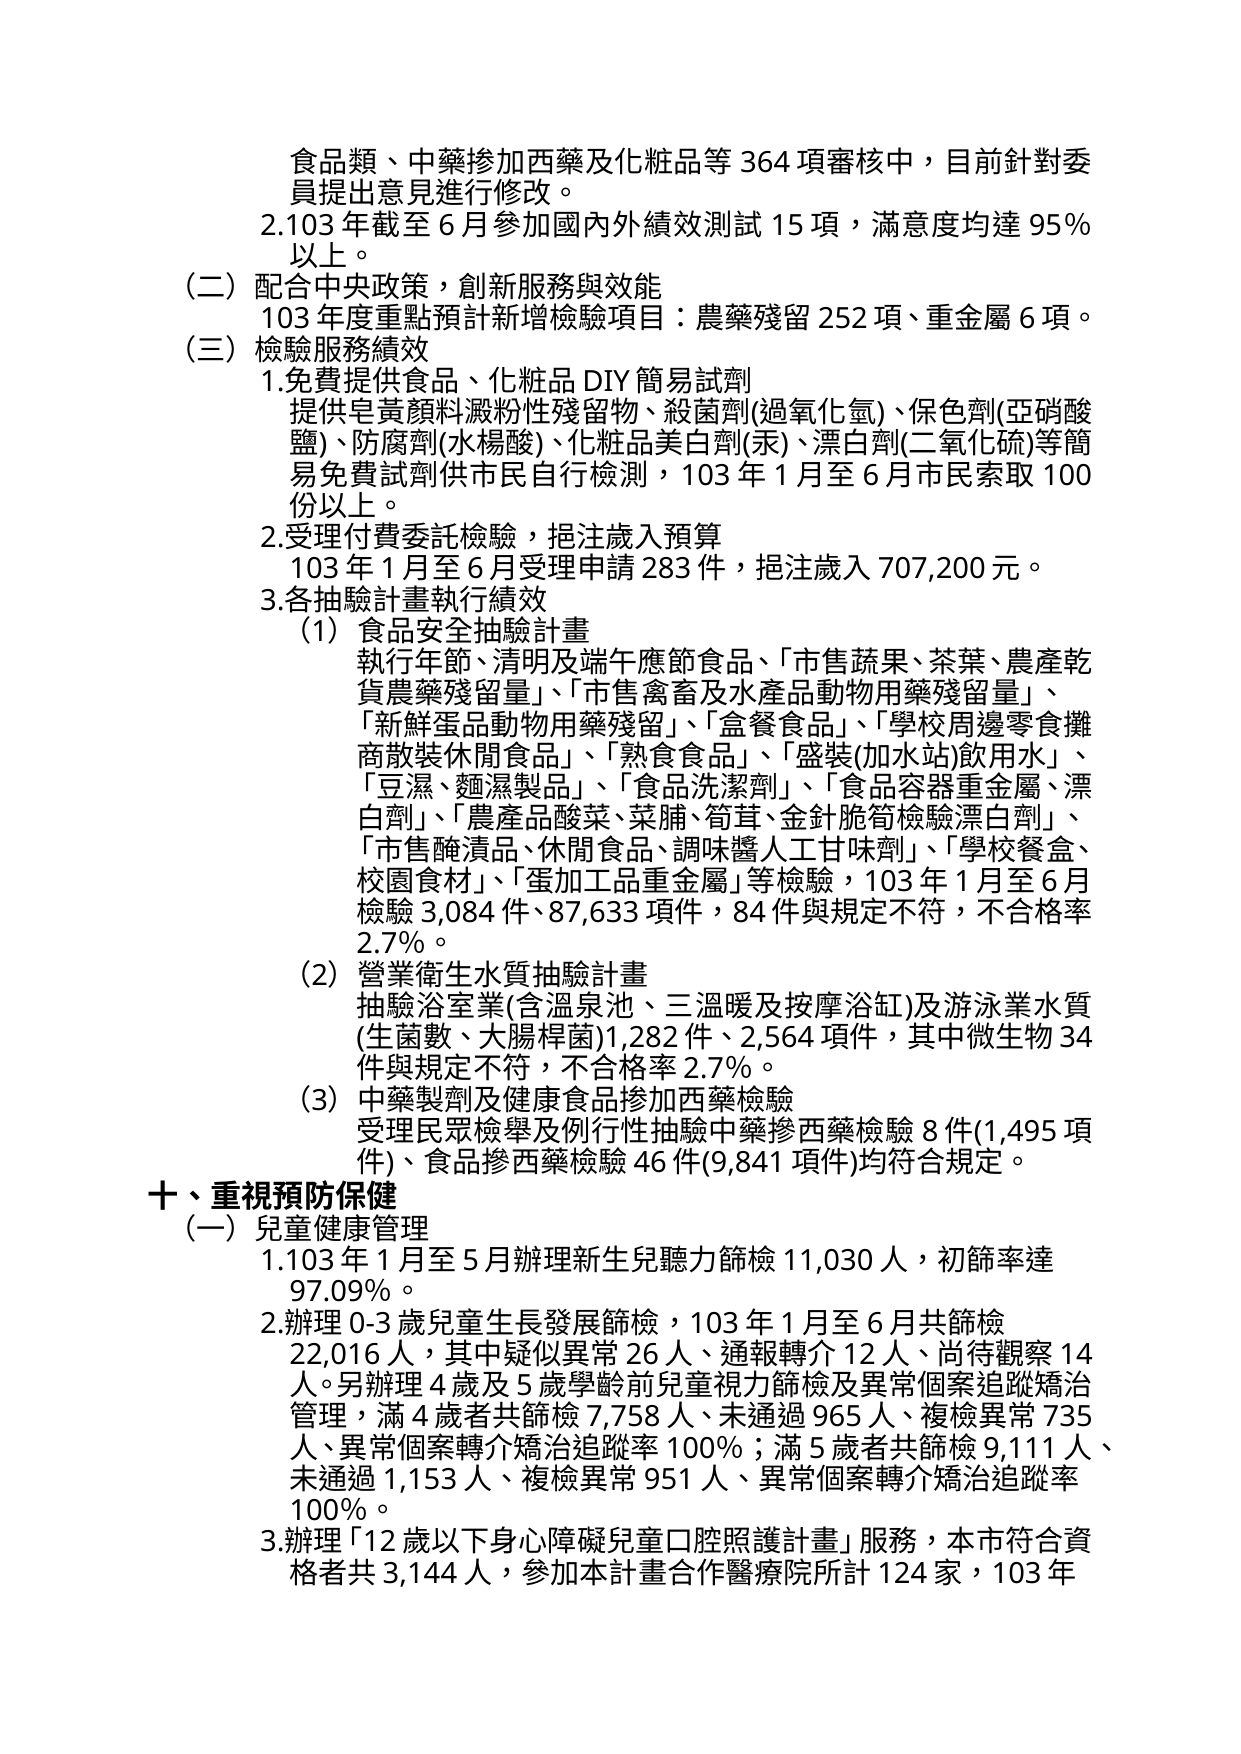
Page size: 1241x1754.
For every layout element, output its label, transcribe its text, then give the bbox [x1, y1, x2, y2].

text 十、重視預防保健 [148, 1179, 1092, 1214]
text 執行年節、清明及端午應節食品、「市售蔬果、茶葉、農產乾貨農藥殘留量」、「市售禽畜及水產品動物用藥殘留量」、「新鮮蛋品動物用藥殘留」、「盒餐食品」、「學校周邊零食攤商散裝休閒食品」、「熟食食品」、「盛裝(加水站)飲用水」、「豆濕、麵濕製品」、「食品洗潔劑」、「食品容器重金屬、漂白劑」、「農產品酸菜、菜脯、筍茸、金針脆筍檢驗漂白劑」、「市售醃漬品、休閒食品、調味醬人工甘味劑」、「學校餐盒、校園食材」、「蛋加工品重金屬」等檢驗，103年1月至6月檢驗3,084件、87,633項件，84件與規定不符，不合格率2.7％。 [356, 648, 1092, 960]
text 2.103年截至6月參加國內外績效測試15項，滿意度均達95％以上。 [260, 210, 1092, 273]
text （3）中藥製劑及健康食品掺加西藥檢驗 [282, 1085, 1092, 1116]
text 2.受理付費委託檢驗，挹注歲入預算 [260, 523, 1092, 554]
text 2.辦理0-3歲兒童生長發展篩檢，103年1月至6月共篩檢22,016人，其中疑似異常26人、通報轉介12人、尚待觀察14人。另辦理4歲及5歲學齡前兒童視力篩檢及異常個案追蹤矯治管理，滿4歲者共篩檢7,758人、未通過965人、複檢異常735人、異常個案轉介矯治追蹤率100％；滿5歲者共篩檢9,111人、未通過1,153人、複檢異常951人、異常個案轉介矯治追蹤率100％。 [260, 1308, 1092, 1527]
text 1.103年1月至5月辦理新生兒聽力篩檢11,030人，初篩率達97.09％。 [260, 1246, 1092, 1308]
text 1.103年申請財團法人全國認證中心（TAF）實驗室異動評鑑結果：食品類、中藥掺加西藥及化粧品等364項審核中，目前針對委員提出意見進行修改。 [260, 148, 1092, 210]
text （三）檢驗服務績效 [167, 335, 1092, 366]
text （2）營業衛生水質抽驗計畫 [282, 960, 1092, 991]
text 103年1月至6月受理申請283件，挹注歲入707,200元。 [289, 554, 1092, 585]
text （二）配合中央政策，創新服務與效能 [167, 273, 1092, 304]
text 1.免費提供食品、化粧品DIY簡易試劑 [260, 366, 1092, 398]
text 受理民眾檢舉及例行性抽驗中藥摻西藥檢驗8件(1,495項件)、食品摻西藥檢驗46件(9,841項件)均符合規定。 [356, 1116, 1092, 1179]
text （一）兒童健康管理 [167, 1214, 1092, 1246]
text 3.各抽驗計畫執行績效 [260, 585, 1092, 616]
text 抽驗浴室業(含溫泉池、三溫暖及按摩浴缸)及游泳業水質(生菌數、大腸桿菌)1,282件、2,564項件，其中微生物34件與規定不符，不合格率2.7％。 [356, 991, 1092, 1085]
text 103年度重點預計新增檢驗項目：農藥殘留252項、重金屬6項。 [260, 304, 1092, 335]
text 提供皂黃顏料澱粉性殘留物、殺菌劑(過氧化氫)、保色劑(亞硝酸鹽)、防腐劑(水楊酸)、化粧品美白劑(汞)、漂白劑(二氧化硫)等簡易免費試劑供市民自行檢測，103年1月至6月市民索取100份以上。 [289, 398, 1092, 523]
text 3.辦理「12歲以下身心障礙兒童口腔照護計畫」服務，本市符合資格者共3,144人，參加本計畫合作醫療院所計124家，103年 [260, 1527, 1092, 1589]
text （1）食品安全抽驗計畫 [282, 616, 1092, 648]
